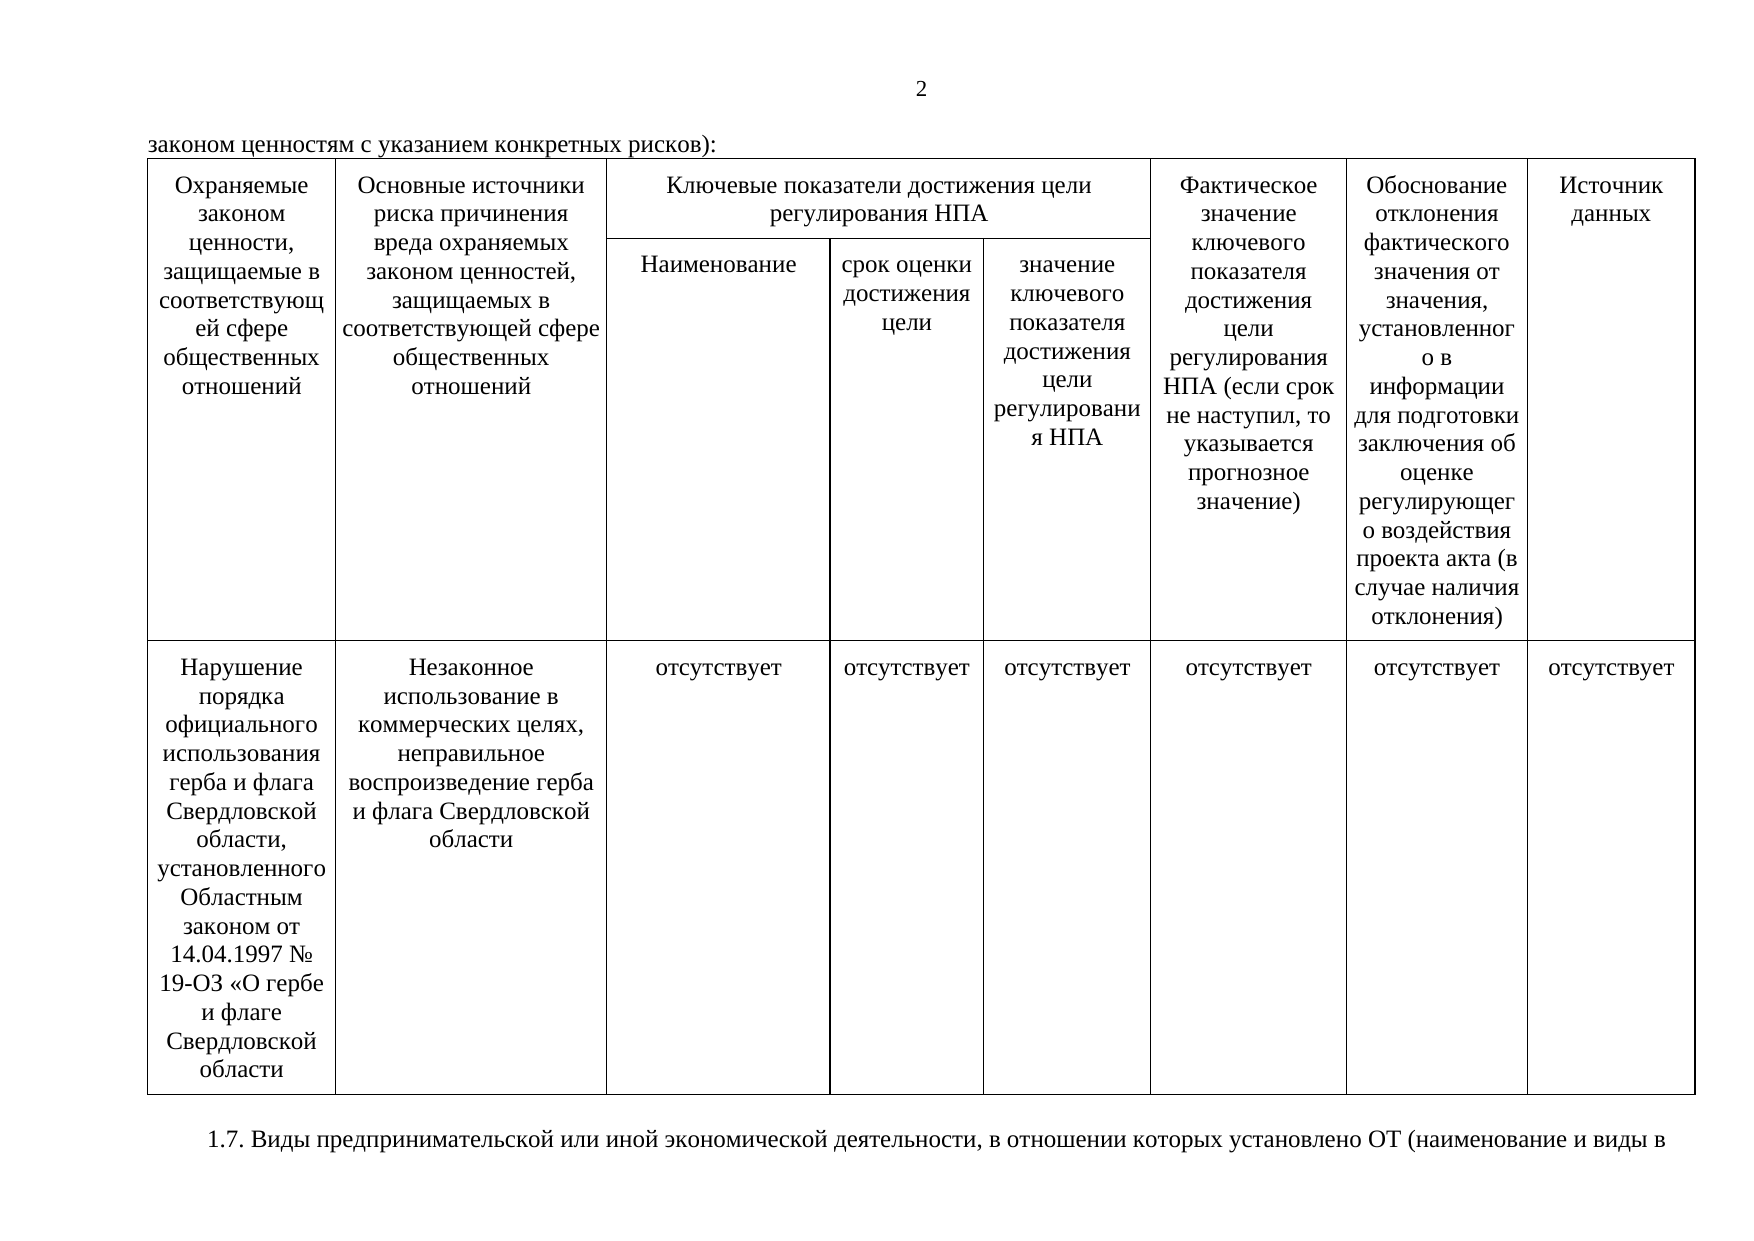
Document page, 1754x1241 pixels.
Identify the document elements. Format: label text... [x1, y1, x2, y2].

table_cell [148, 1095, 343, 1124]
text законом ценностям с указанием конкретных рисков): [148, 129, 1695, 158]
table_cell значение ключевого показателя достижения цели регулирования НПА [984, 239, 1150, 640]
table_cell Нарушение порядка официального использования герба и флага Свердловской области, установленного Областным законом от 14.04.1997 № 19-ОЗ «О гербе и флаге Свердловской области [148, 641, 335, 1094]
table_cell [1151, 1095, 1346, 1124]
table_cell срок оценки достижения цели [831, 239, 983, 640]
table_cell отсутствует [984, 641, 1150, 1094]
table_header Основные источники риска причинения вреда охраняемых законом ценностей, защищаемых в соответствующей сфере общественных отношений [336, 159, 606, 640]
table_cell отсутствует [1151, 641, 1346, 1094]
table_header Ключевые показатели достижения цели регулирования НПА [607, 159, 1150, 238]
table_cell отсутствует [1528, 641, 1694, 1094]
table_cell [830, 1095, 983, 1124]
table_header Обоснование отклонения фактического значения от значения, установленного в информации для подготовки заключения об оценке регулирующего воздействия проекта акта (в случае наличия отклонения) [1347, 159, 1527, 640]
table_cell [343, 1095, 607, 1124]
table_cell [984, 1095, 1151, 1124]
table_cell отсутствует [607, 641, 829, 1094]
table_cell отсутствует [1347, 641, 1527, 1094]
table_cell [607, 1095, 830, 1124]
table_header Охраняемые законом ценности, защищаемые в соответствующей сфере общественных отношений [148, 159, 335, 640]
table_cell отсутствует [831, 641, 983, 1094]
table_header Источник данных [1528, 159, 1694, 640]
table_cell [1346, 1095, 1527, 1124]
text 1.7. Виды предпринимательской или иной экономической деятельности, в отношении которых установлено ОТ (наименование и виды в [148, 1124, 1695, 1152]
table_cell Незаконное использование в коммерческих целях, неправильное воспроизведение герба и флага Свердловской области [336, 641, 606, 1094]
table_cell [1528, 1095, 1695, 1124]
table_cell Наименование [607, 239, 829, 640]
table_header Фактическое значение ключевого показателя достижения цели регулирования НПА (если срок не наступил, то указывается прогнозное значение) [1151, 159, 1346, 640]
